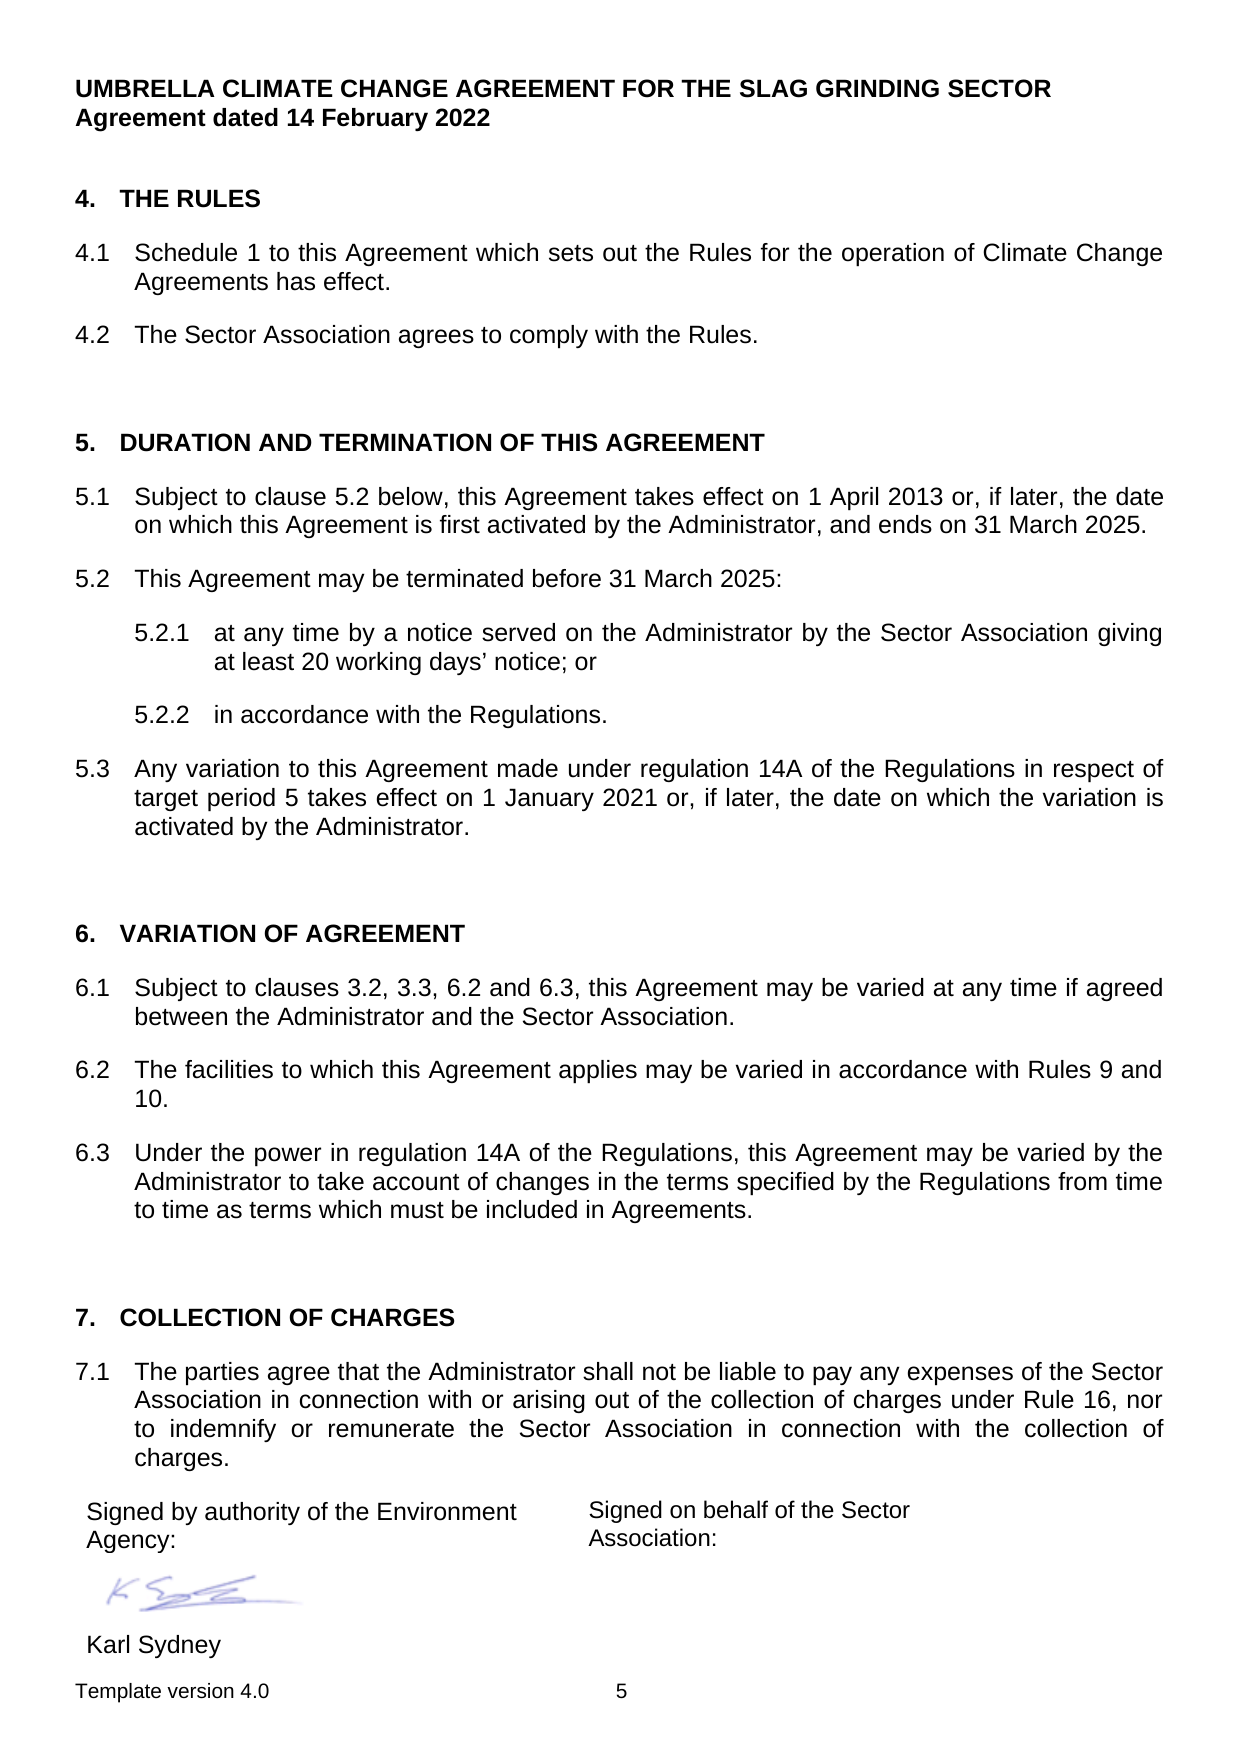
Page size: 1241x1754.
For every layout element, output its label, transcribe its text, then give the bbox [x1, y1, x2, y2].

list The Sector Association agrees to comply with the Rules. [75, 320, 1165, 349]
list Schedule 1 to this Agreement which sets out the Rules for the operation of Climate Change Agreements has effect. [75, 238, 1165, 295]
list Under the power in regulation 14A of the Regulations, this Agreement may be varied by the Administrator to take account of changes in the terms specified by the Regulations from time to time as terms which must be included in Agreements. [75, 1138, 1165, 1224]
list COLLECTION OF CHARGES [75, 1303, 1165, 1331]
list DURATION AND TERMINATION OF THIS AGREEMENT [75, 428, 1165, 456]
table_header Signed on behalf of the Sector Association: [577, 1496, 1029, 1554]
list Subject to clauses 3.2, 3.3, 6.2 and 6.3, this Agreement may be varied at any time if agreed between the Administrator and the Sector Association. [75, 973, 1165, 1030]
list The facilities to which this Agreement applies may be varied in accordance with Rules 9 and 10. [75, 1055, 1165, 1113]
list THE RULES [75, 184, 1165, 213]
list Any variation to this Agreement made under regulation 14A of the Regulations in respect of target period 5 takes effect on 1 January 2021 or, if later, the date on which the variation is activated by the Administrator. [75, 754, 1165, 840]
list in accordance with the Regulations. [134, 700, 1165, 729]
table_cell [577, 1554, 1029, 1659]
list VARIATION OF AGREEMENT [75, 919, 1165, 948]
list Subject to clause 5.2 below, this Agreement takes effect on 1 April 2013 or, if later, the date on which this Agreement is first activated by the Administrator, and ends on 31 March 2025. [75, 481, 1165, 539]
table_cell Karl Sydney [75, 1554, 577, 1659]
list at any time by a notice served on the Administrator by the Sector Association giving at least 20 working days’ notice; or [134, 618, 1165, 675]
list The parties agree that the Administrator shall not be liable to pay any expenses of the Sector Association in connection with or arising out of the collection of charges under Rule 16, nor to indemnify or remunerate the Sector Association in connection with the collection of charges. [75, 1356, 1165, 1471]
table_header Signed by authority of the Environment Agency: [75, 1496, 577, 1554]
list This Agreement may be terminated before 31 March 2025: [75, 564, 1165, 593]
